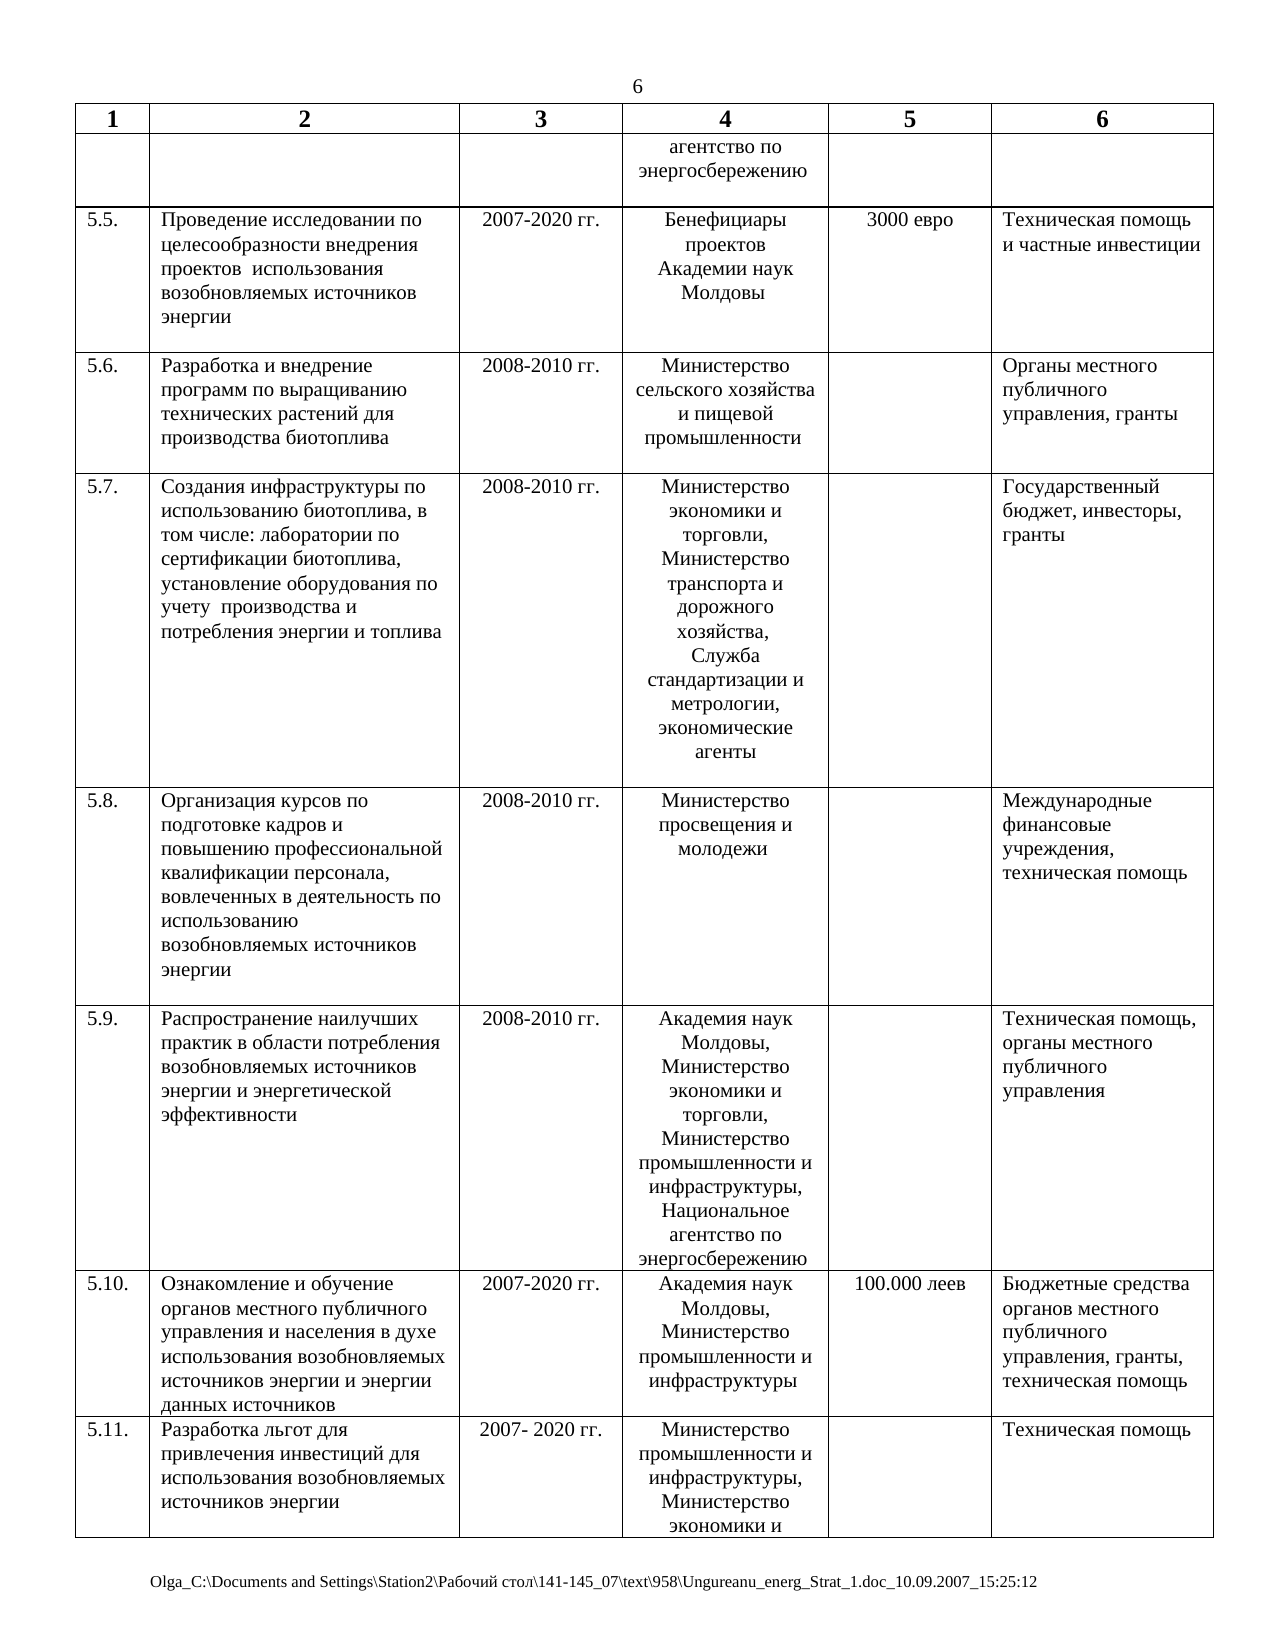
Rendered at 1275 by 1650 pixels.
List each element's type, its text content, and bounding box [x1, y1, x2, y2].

table_cell [829, 474, 991, 787]
table_cell 2008-2010 гг. [460, 788, 622, 1004]
table_cell 5.11. [76, 1417, 149, 1537]
table_cell Министерство промышленности и инфраструктуры, Министерство экономики и [623, 1417, 828, 1537]
table_cell 5.6. [76, 353, 149, 473]
table_cell агентство по энергосбережению [623, 134, 828, 206]
table_cell Техническая помощь, органы местного публичного управления [992, 1006, 1213, 1270]
table_cell Министерство сельского хозяйства и пищевой промышленности [623, 353, 828, 473]
table_cell 2008-2010 гг. [460, 1006, 622, 1270]
table_cell 100.000 леев [829, 1271, 991, 1416]
table_header 4 [623, 104, 828, 133]
table_cell Министерство экономики и торговли, Министерство транспорта и дорожного хозяйства, Служба стандартизации и метрологии, экономические агенты [623, 474, 828, 787]
table_cell Разработка и внедрение программ по выращиванию технических растений для производства биотоплива [150, 353, 459, 473]
table_cell Бенефициары проектов Академии наук Молдовы [623, 208, 828, 352]
table_cell Бюджетные средства органов местного публичного управления, гранты, техническая помощь [992, 1271, 1213, 1416]
table_cell [460, 134, 622, 206]
table_cell Министерство просвещения и молодежи [623, 788, 828, 1004]
table_cell Техническая помощь и частные инвестиции [992, 208, 1213, 352]
table_cell [76, 134, 149, 206]
table_cell [829, 788, 991, 1004]
table_cell 2008-2010 гг. [460, 474, 622, 787]
table_cell 5.5. [76, 208, 149, 352]
table_cell [829, 134, 991, 206]
table_cell 2008-2010 гг. [460, 353, 622, 473]
table_cell Распространение наилучших практик в области потребления возобновляемых источников энергии и энергетической эффективности [150, 1006, 459, 1270]
table_cell [992, 134, 1213, 206]
table_cell 2007-2020 гг. [460, 208, 622, 352]
table_cell [829, 1417, 991, 1537]
table_cell 2007-2020 гг. [460, 1271, 622, 1416]
table_cell Ознакомление и обучение органов местного публичного управления и населения в духе использования возобновляемых источников энергии и энергии данных источников [150, 1271, 459, 1416]
table_cell [829, 353, 991, 473]
table_cell 2007- 2020 гг. [460, 1417, 622, 1537]
table_cell 5.10. [76, 1271, 149, 1416]
table_cell Академия наук Молдовы, Министерство экономики и торговли, Министерство промышленности и инфраструктуры, Национальное агентство по энергосбережению [623, 1006, 828, 1270]
table_cell 5.9. [76, 1006, 149, 1270]
table_header 1 [76, 104, 149, 133]
table_header 3 [460, 104, 622, 133]
table_cell Государственный бюджет, инвесторы, гранты [992, 474, 1213, 787]
table_cell Создания инфраструктуры по использованию биотоплива, в том числе: лаборатории по сертификации биотоплива, установление оборудования по учету производства и потребления энергии и топлива [150, 474, 459, 787]
table_cell 3000 евро [829, 208, 991, 352]
table_cell 5.7. [76, 474, 149, 787]
table_cell Разработка льгот для привлечения инвестиций для использования возобновляемых источников энергии [150, 1417, 459, 1537]
table_cell 5.8. [76, 788, 149, 1004]
table_cell Организация курсов по подготовке кадров и повышению профессиональной квалификации персонала, вовлеченных в деятельность по использованию возобновляемых источников энергии [150, 788, 459, 1004]
table_header 2 [150, 104, 459, 133]
table_header 5 [829, 104, 991, 133]
table_cell Международные финансовые учреждения, техническая помощь [992, 788, 1213, 1004]
table_cell Органы местного публичного управления, гранты [992, 353, 1213, 473]
table_cell Техническая помощь [992, 1417, 1213, 1537]
table_cell Академия наук Молдовы, Министерство промышленности и инфраструктуры [623, 1271, 828, 1416]
table_cell [150, 134, 459, 206]
table_cell [829, 1006, 991, 1270]
table_cell Проведение исследовании по целесообразности внедрения проектов использования возобновляемых источников энергии [150, 208, 459, 352]
table_header 6 [992, 104, 1213, 133]
